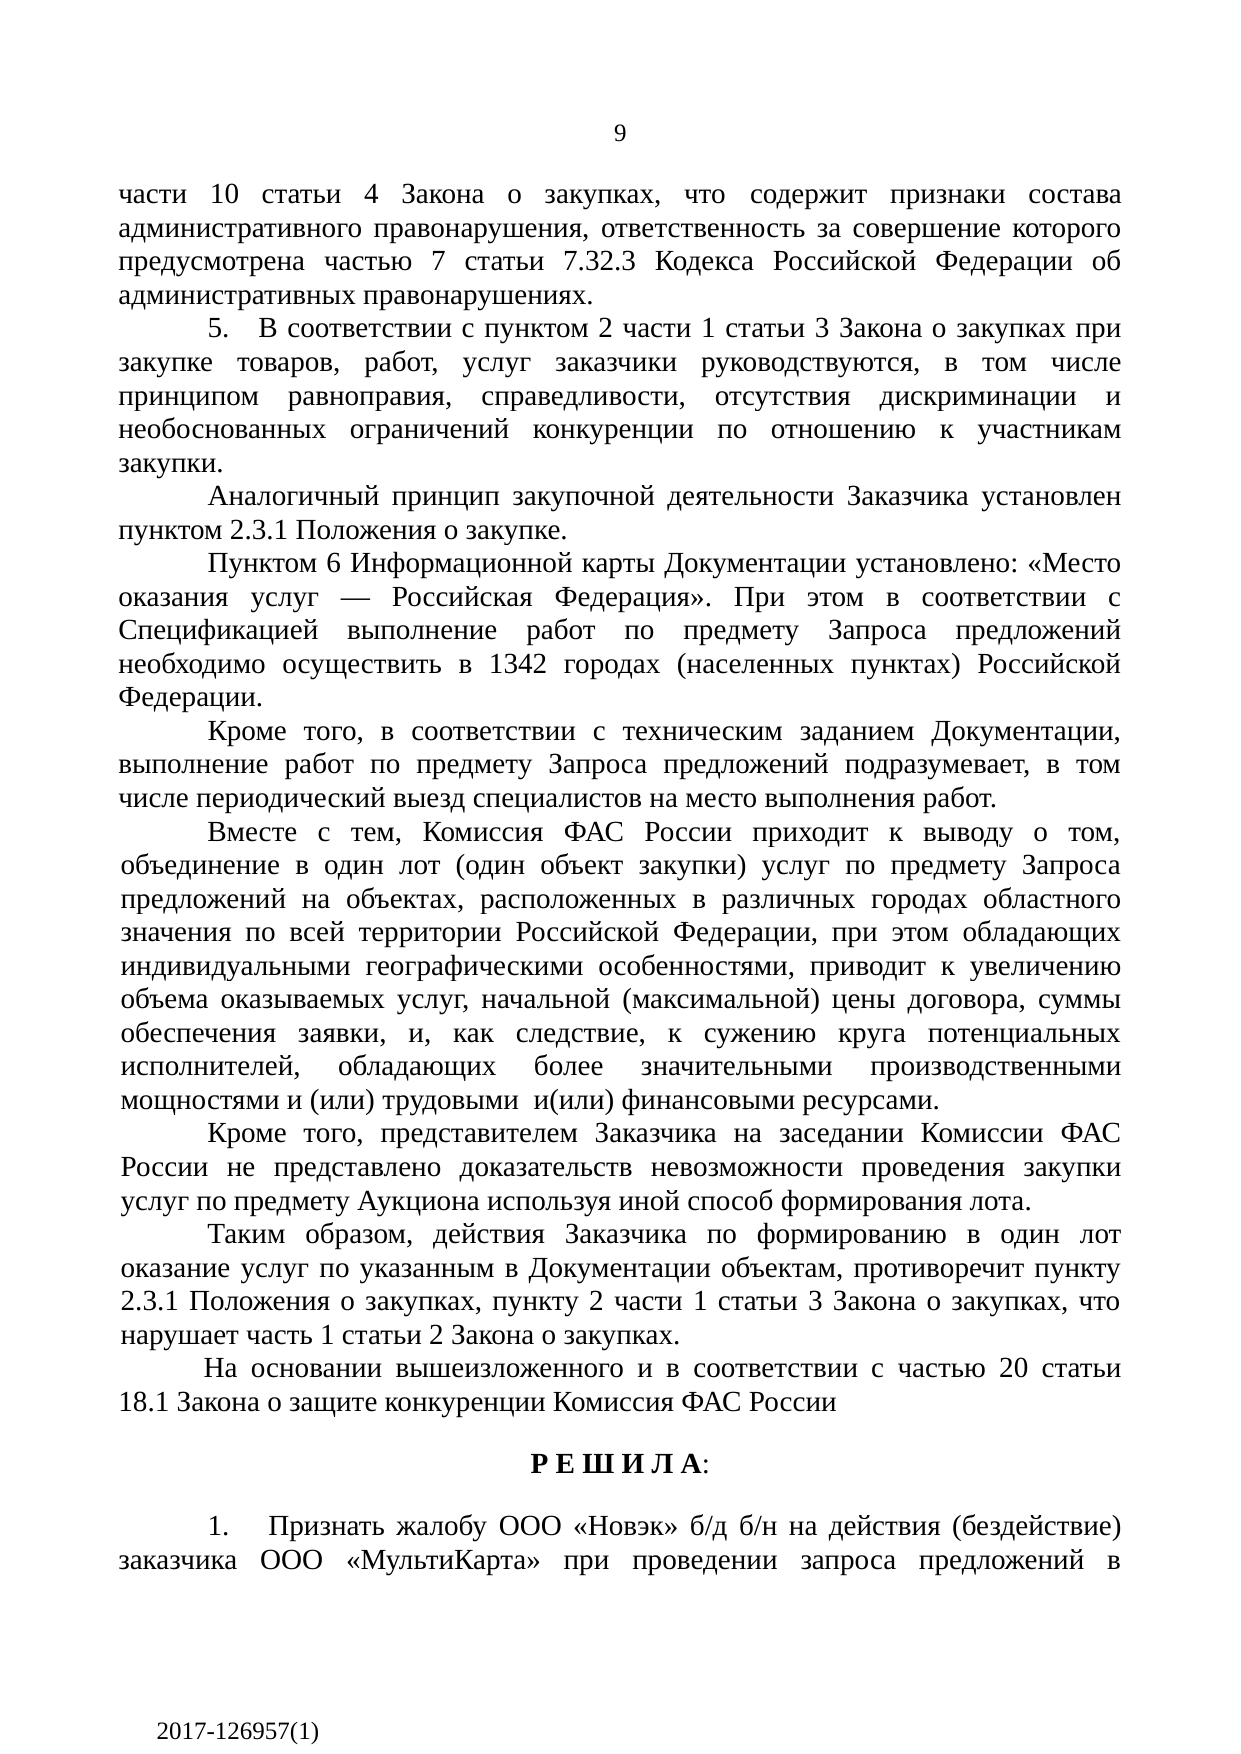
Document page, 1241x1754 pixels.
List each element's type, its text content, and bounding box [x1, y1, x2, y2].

text Кроме того, в соответствии с техническим заданием Документации, выполнение работ по предмету Запроса предложений подразумевает, в том числе периодический выезд специалистов на место выполнения работ. [118, 713, 1122, 814]
text Р Е Ш И Л А: [118, 1446, 1122, 1480]
list Признать жалобу ООО «Новэк» б/д б/н на действия (бездействие) заказчика ООО «МультиКарта» при проведении запроса предложений в [118, 1508, 1122, 1576]
text Кроме того, представителем Заказчика на заседании Комиссии ФАС России не представлено доказательств невозможности проведения закупки услуг по предмету Аукциона используя иной способ формирования лота. [120, 1116, 1122, 1216]
text На основании вышеизложенного и в соответствии с частью 20 статьи 18.1 Закона о защите конкуренции Комиссия ФАС России [118, 1350, 1122, 1417]
text Таким образом, действия Заказчика по формированию в один лот оказание услуг по указанным в Документации объектам, противоречит пункту 2.3.1 Положения о закупках, пункту 2 части 1 статьи 3 Закона о закупках, что нарушает часть 1 статьи 2 Закона о закупках. [120, 1216, 1122, 1350]
text Аналогичный принцип закупочной деятельности Заказчика установлен пунктом 2.3.1 Положения о закупке. [118, 478, 1122, 545]
text Пунктом 6 Информационной карты Документации установлено: «Место оказания услуг — Российская Федерация». При этом в соответствии с Спецификацией выполнение работ по предмету Запроса предложений необходимо осуществить в 1342 городах (населенных пунктах) Российской Федерации. [118, 545, 1122, 713]
text части 10 статьи 4 Закона о закупках, что содержит признаки состава административного правонарушения, ответственность за совершение которого предусмотрена частью 7 статьи 7.32.3 Кодекса Российской Федерации об административных правонарушениях. [118, 176, 1122, 311]
text Вместе с тем, Комиссия ФАС России приходит к выводу о том, объединение в один лот (один объект закупки) услуг по предмету Запроса предложений на объектах, расположенных в различных городах областного значения по всей территории Российской Федерации, при этом обладающих индивидуальными географическими особенностями, приводит к увеличению объема оказываемых услуг, начальной (максимальной) цены договора, суммы обеспечения заявки, и, как следствие, к сужению круга потенциальных исполнителей, обладающих более значительными производственными мощностями и (или) трудовыми и(или) финансовыми ресурсами. [120, 814, 1122, 1116]
text 5. В соответствии с пунктом 2 части 1 статьи 3 Закона о закупках при закупке товаров, работ, услуг заказчики руководствуются, в том числе принципом равноправия, справедливости, отсутствия дискриминации и необоснованных ограничений конкуренции по отношению к участникам закупки. [118, 311, 1122, 478]
